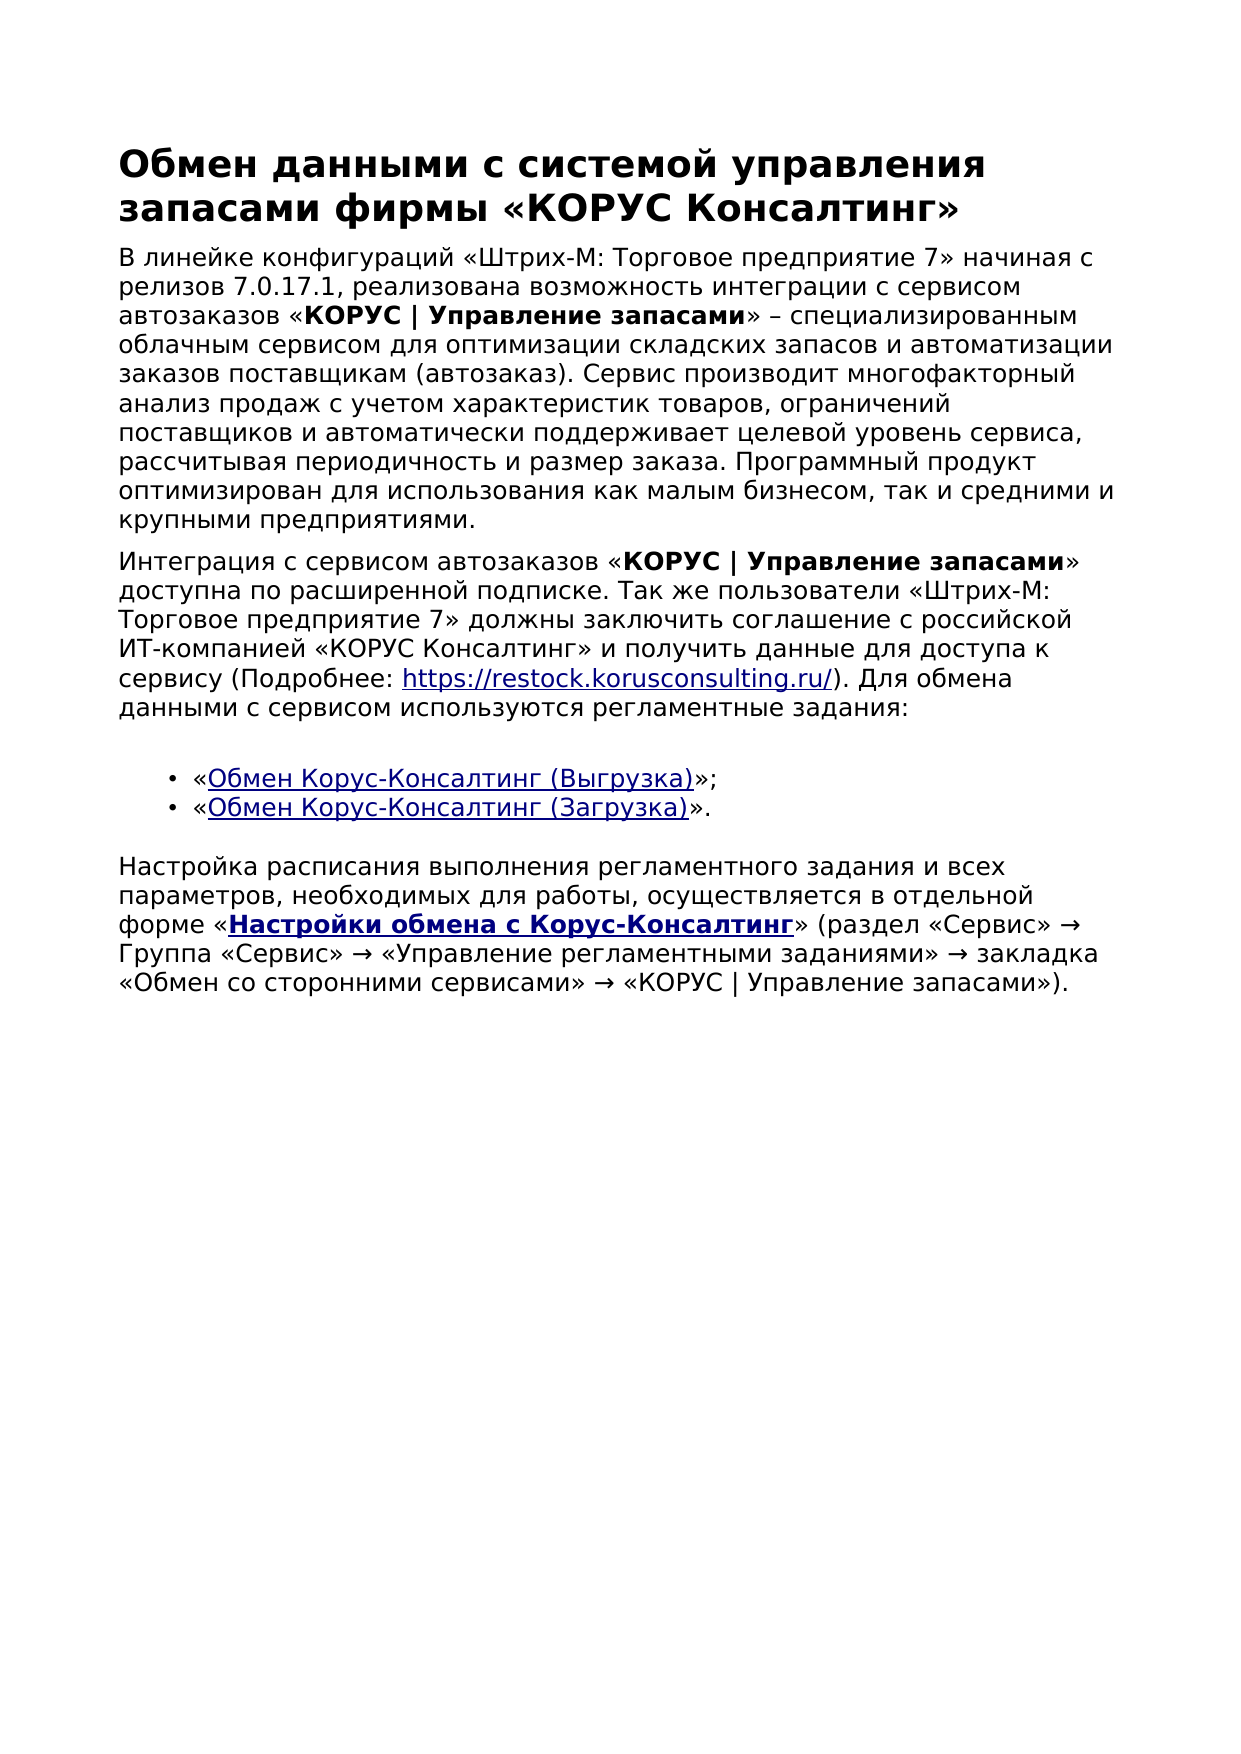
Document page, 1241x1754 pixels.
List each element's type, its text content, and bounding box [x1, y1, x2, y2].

text В линейке конфигураций «Штрих-М: Торговое предприятие 7» начиная с релизов 7.0.17.1, реализована возможность интеграции с сервисом автозаказов «КОРУС | Управление запасами» – специализированным облачным сервисом для оптимизации складских запасов и автоматизации заказов поставщикам (автозаказ). Сервис производит многофакторный анализ продаж с учетом характеристик товаров, ограничений поставщиков и автоматически поддерживает целевой уровень сервиса, рассчитывая периодичность и размер заказа. Программный продукт оптимизирован для использования как малым бизнесом, так и средними и крупными предприятиями. [118, 243, 1122, 534]
text Интеграция с сервисом автозаказов «КОРУС | Управление запасами» доступна по расширенной подписке. Так же пользователи «Штрих-М: Торговое предприятие 7» должны заключить соглашение с российской ИТ-компанией «КОРУС Консалтинг» и получить данные для доступа к сервису (Подробнее: https://restock.korusconsulting.ru/). Для обмена данными с сервисом используются регламентные задания: [118, 547, 1122, 722]
subtitle Обмен данными с системой управления запасами фирмы «КОРУС Консалтинг» [118, 143, 1122, 230]
list «Обмен Корус-Консалтинг (Загрузка)». [177, 793, 1122, 822]
text Настройка расписания выполнения регламентного задания и всех параметров, необходимых для работы, осуществляется в отдельной форме «Настройки обмена с Корус-Консалтинг» (раздел «Сервис» → Группа «Сервис» → «Управление регламентными заданиями» → закладка «Обмен со сторонними сервисами» → «КОРУС | Управление запасами»). [118, 852, 1122, 998]
list «Обмен Корус-Консалтинг (Выгрузка)»; [177, 764, 1122, 793]
